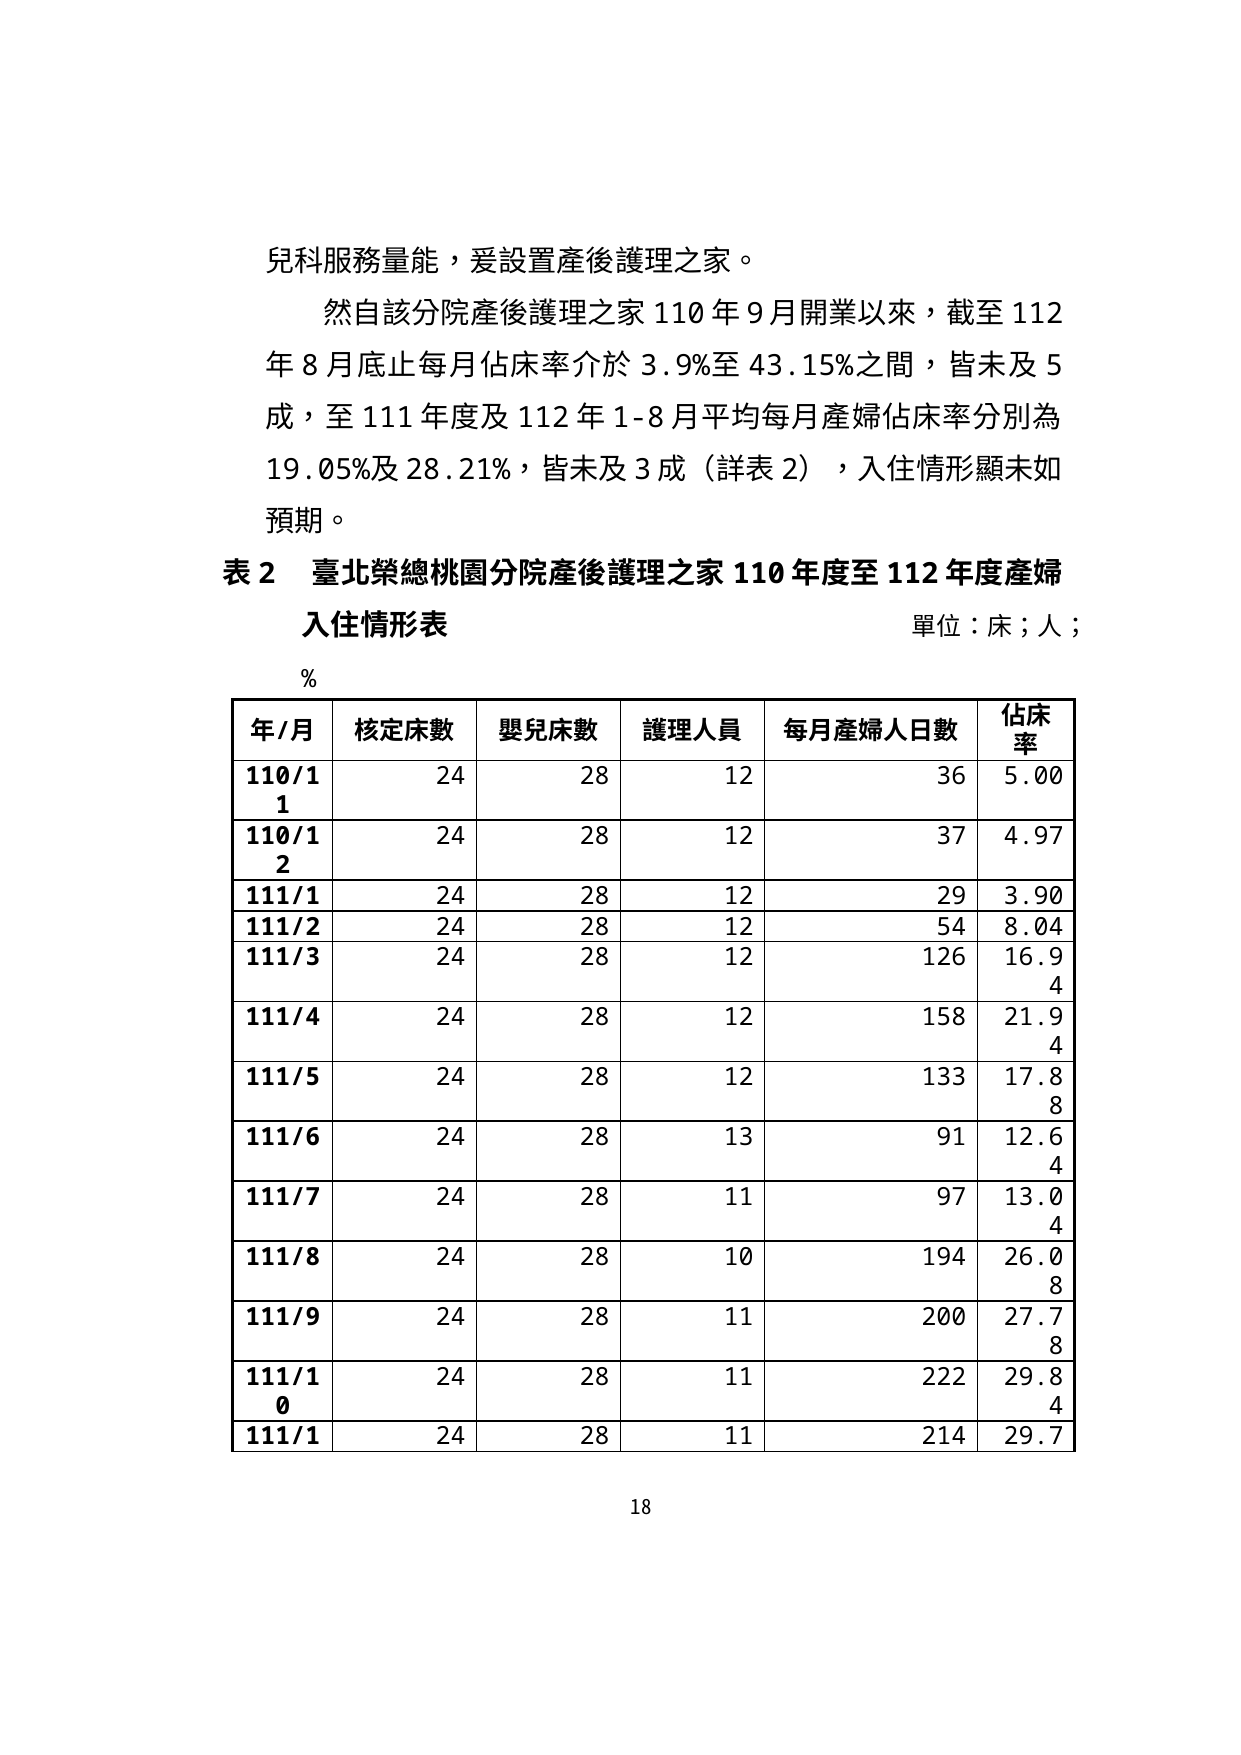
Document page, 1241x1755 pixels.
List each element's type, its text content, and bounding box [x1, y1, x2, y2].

table_cell 12 [621, 1062, 764, 1120]
table_cell 28 [477, 1182, 620, 1240]
table_cell 16.94 [978, 942, 1073, 1001]
table_cell 28 [477, 821, 620, 879]
table_cell 111/9 [234, 1302, 332, 1360]
table_cell 4.97 [978, 821, 1073, 879]
table_header 佔床率 [978, 701, 1073, 759]
table_cell 222 [765, 1362, 977, 1420]
table_cell 11 [621, 1422, 764, 1451]
table_cell 28 [477, 881, 620, 910]
text 然自該分院產後護理之家110年9月開業以來，截至112年8月底止每月佔床率介於3.9%至43.15%之間，皆未及5成，至111年度及112年1-8月平均每月產婦佔床率分別為19.05%及28.21%，皆未及3成（詳表2），入住情形顯未如預期。 [265, 281, 1063, 542]
table_cell 24 [333, 1362, 476, 1420]
table_cell 13 [621, 1122, 764, 1180]
table_cell 12.64 [978, 1122, 1073, 1180]
table_cell 11 [621, 1362, 764, 1420]
table_cell 24 [333, 942, 476, 1001]
table_cell 28 [477, 1242, 620, 1300]
table_cell 111/2 [234, 912, 332, 941]
table_cell 12 [621, 821, 764, 879]
table_cell 24 [333, 1182, 476, 1240]
table_cell 97 [765, 1182, 977, 1240]
table_cell 133 [765, 1062, 977, 1120]
table_cell 24 [333, 1122, 476, 1180]
table_cell 21.94 [978, 1002, 1073, 1061]
table_cell 12 [621, 761, 764, 819]
table_cell 111/10 [234, 1362, 332, 1420]
table_cell 28 [477, 1062, 620, 1120]
table_cell 28 [477, 761, 620, 819]
table_cell 194 [765, 1242, 977, 1300]
table_cell 27.78 [978, 1302, 1073, 1360]
table_cell 24 [333, 1302, 476, 1360]
table_cell 214 [765, 1422, 977, 1451]
table_cell 24 [333, 912, 476, 941]
table_header 核定床數 [333, 701, 476, 759]
table_header 每月產婦人日數 [765, 701, 977, 759]
table_cell 28 [477, 1422, 620, 1451]
table_cell 29 [765, 881, 977, 910]
table_cell 111/8 [234, 1242, 332, 1300]
text 表2 臺北榮總桃園分院產後護理之家110年度至112年度產婦入住情形表 單位：床；人；% [222, 542, 1063, 698]
table_cell 28 [477, 1362, 620, 1420]
table_cell 91 [765, 1122, 977, 1180]
table_cell 13.04 [978, 1182, 1073, 1240]
table_cell 37 [765, 821, 977, 879]
table_cell 200 [765, 1302, 977, 1360]
table_cell 110/11 [234, 761, 332, 819]
table_cell 10 [621, 1242, 764, 1300]
table_cell 12 [621, 912, 764, 941]
table_cell 111/6 [234, 1122, 332, 1180]
table_cell 24 [333, 1062, 476, 1120]
table_cell 28 [477, 1122, 620, 1180]
table_header 年/月 [234, 701, 332, 759]
text 兒科服務量能，爰設置產後護理之家。 [265, 229, 1063, 281]
table_header 護理人員 [621, 701, 764, 759]
table_cell 24 [333, 1422, 476, 1451]
table_cell 8.04 [978, 912, 1073, 941]
table_cell 24 [333, 761, 476, 819]
table_cell 11 [621, 1302, 764, 1360]
table_cell 111/7 [234, 1182, 332, 1240]
table_cell 28 [477, 1002, 620, 1061]
table_cell 24 [333, 881, 476, 910]
table_cell 28 [477, 1302, 620, 1360]
table_cell 11 [621, 1182, 764, 1240]
table_cell 36 [765, 761, 977, 819]
table_cell 5.00 [978, 761, 1073, 819]
table_cell 17.88 [978, 1062, 1073, 1120]
table_cell 29.7 [978, 1422, 1073, 1451]
table_cell 3.90 [978, 881, 1073, 910]
table_cell 12 [621, 1002, 764, 1061]
table_cell 12 [621, 881, 764, 910]
table_cell 110/12 [234, 821, 332, 879]
table_cell 158 [765, 1002, 977, 1061]
table_cell 111/4 [234, 1002, 332, 1061]
table_cell 28 [477, 942, 620, 1001]
table_cell 111/3 [234, 942, 332, 1001]
table_header 嬰兒床數 [477, 701, 620, 759]
table_cell 24 [333, 1242, 476, 1300]
table_cell 12 [621, 942, 764, 1001]
table_cell 111/1 [234, 1422, 332, 1451]
table_cell 24 [333, 821, 476, 879]
table_cell 111/1 [234, 881, 332, 910]
table_cell 28 [477, 912, 620, 941]
table_cell 54 [765, 912, 977, 941]
table_cell 24 [333, 1002, 476, 1061]
table_cell 29.84 [978, 1362, 1073, 1420]
table_cell 111/5 [234, 1062, 332, 1120]
table_cell 126 [765, 942, 977, 1001]
table_cell 26.08 [978, 1242, 1073, 1300]
